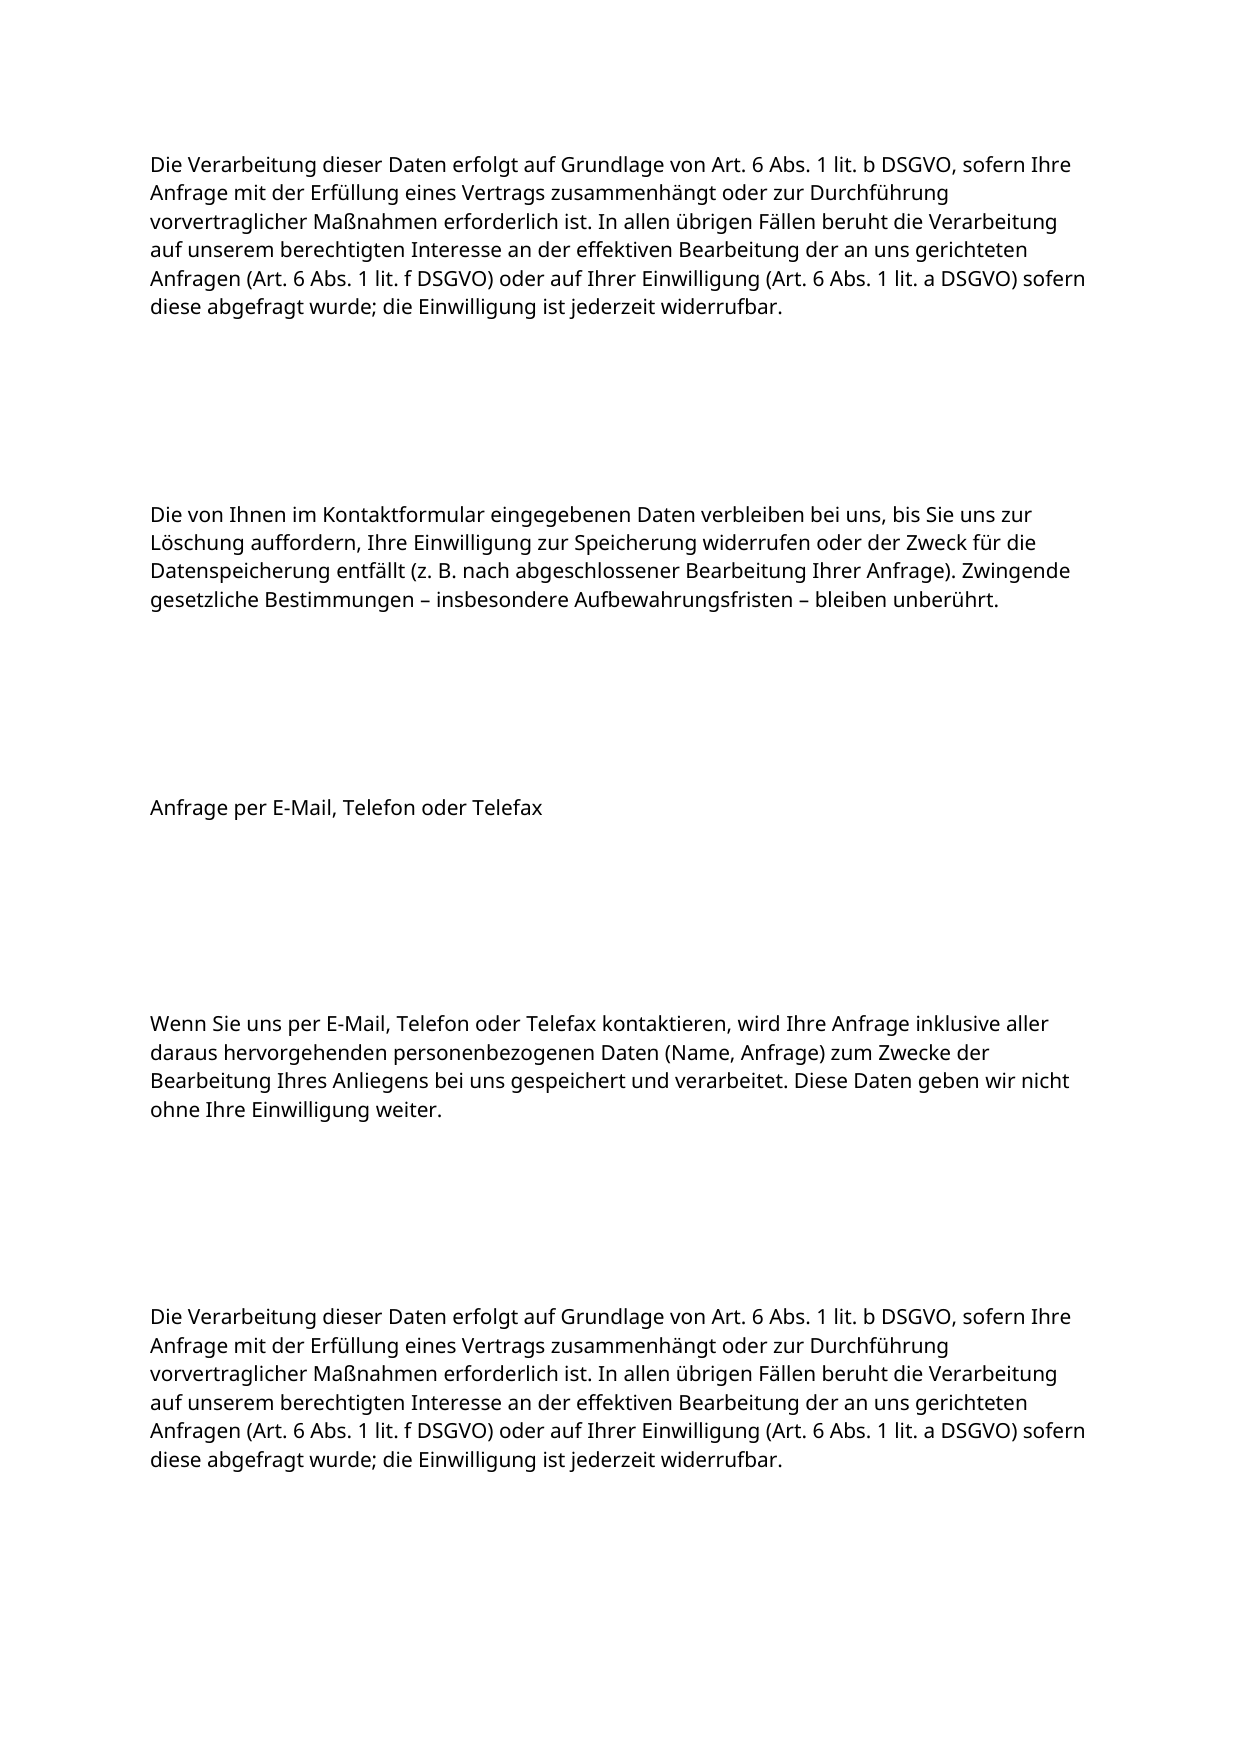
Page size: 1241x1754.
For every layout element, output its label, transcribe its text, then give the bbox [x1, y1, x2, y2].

text Die Verarbeitung dieser Daten erfolgt auf Grundlage von Art. 6 Abs. 1 lit. b DSGVO, sofern Ihre Anfrage mit der Erfüllung eines Vertrags zusammenhängt oder zur Durchführung vorvertraglicher Maßnahmen erforderlich ist. In allen übrigen Fällen beruht die Verarbeitung auf unserem berechtigten Interesse an der effektiven Bearbeitung der an uns gerichteten Anfragen (Art. 6 Abs. 1 lit. f DSGVO) oder auf Ihrer Einwilligung (Art. 6 Abs. 1 lit. a DSGVO) sofern diese abgefragt wurde; die Einwilligung ist jederzeit widerrufbar. [150, 1302, 1090, 1473]
text Die Verarbeitung dieser Daten erfolgt auf Grundlage von Art. 6 Abs. 1 lit. b DSGVO, sofern Ihre Anfrage mit der Erfüllung eines Vertrags zusammenhängt oder zur Durchführung vorvertraglicher Maßnahmen erforderlich ist. In allen übrigen Fällen beruht die Verarbeitung auf unserem berechtigten Interesse an der effektiven Bearbeitung der an uns gerichteten Anfragen (Art. 6 Abs. 1 lit. f DSGVO) oder auf Ihrer Einwilligung (Art. 6 Abs. 1 lit. a DSGVO) sofern diese abgefragt wurde; die Einwilligung ist jederzeit widerrufbar. [150, 150, 1090, 321]
subtitle Anfrage per E-Mail, Telefon oder Telefax [150, 793, 1090, 821]
text Wenn Sie uns per E-Mail, Telefon oder Telefax kontaktieren, wird Ihre Anfrage inklusive aller daraus hervorgehenden personenbezogenen Daten (Name, Anfrage) zum Zwecke der Bearbeitung Ihres Anliegens bei uns gespeichert und verarbeitet. Diese Daten geben wir nicht ohne Ihre Einwilligung weiter. [150, 1009, 1090, 1123]
text Die von Ihnen im Kontaktformular eingegebenen Daten verbleiben bei uns, bis Sie uns zur Löschung auffordern, Ihre Einwilligung zur Speicherung widerrufen oder der Zweck für die Datenspeicherung entfällt (z. B. nach abgeschlossener Bearbeitung Ihrer Anfrage). Zwingende gesetzliche Bestimmungen – insbesondere Aufbewahrungsfristen – bleiben unberührt. [150, 500, 1090, 613]
